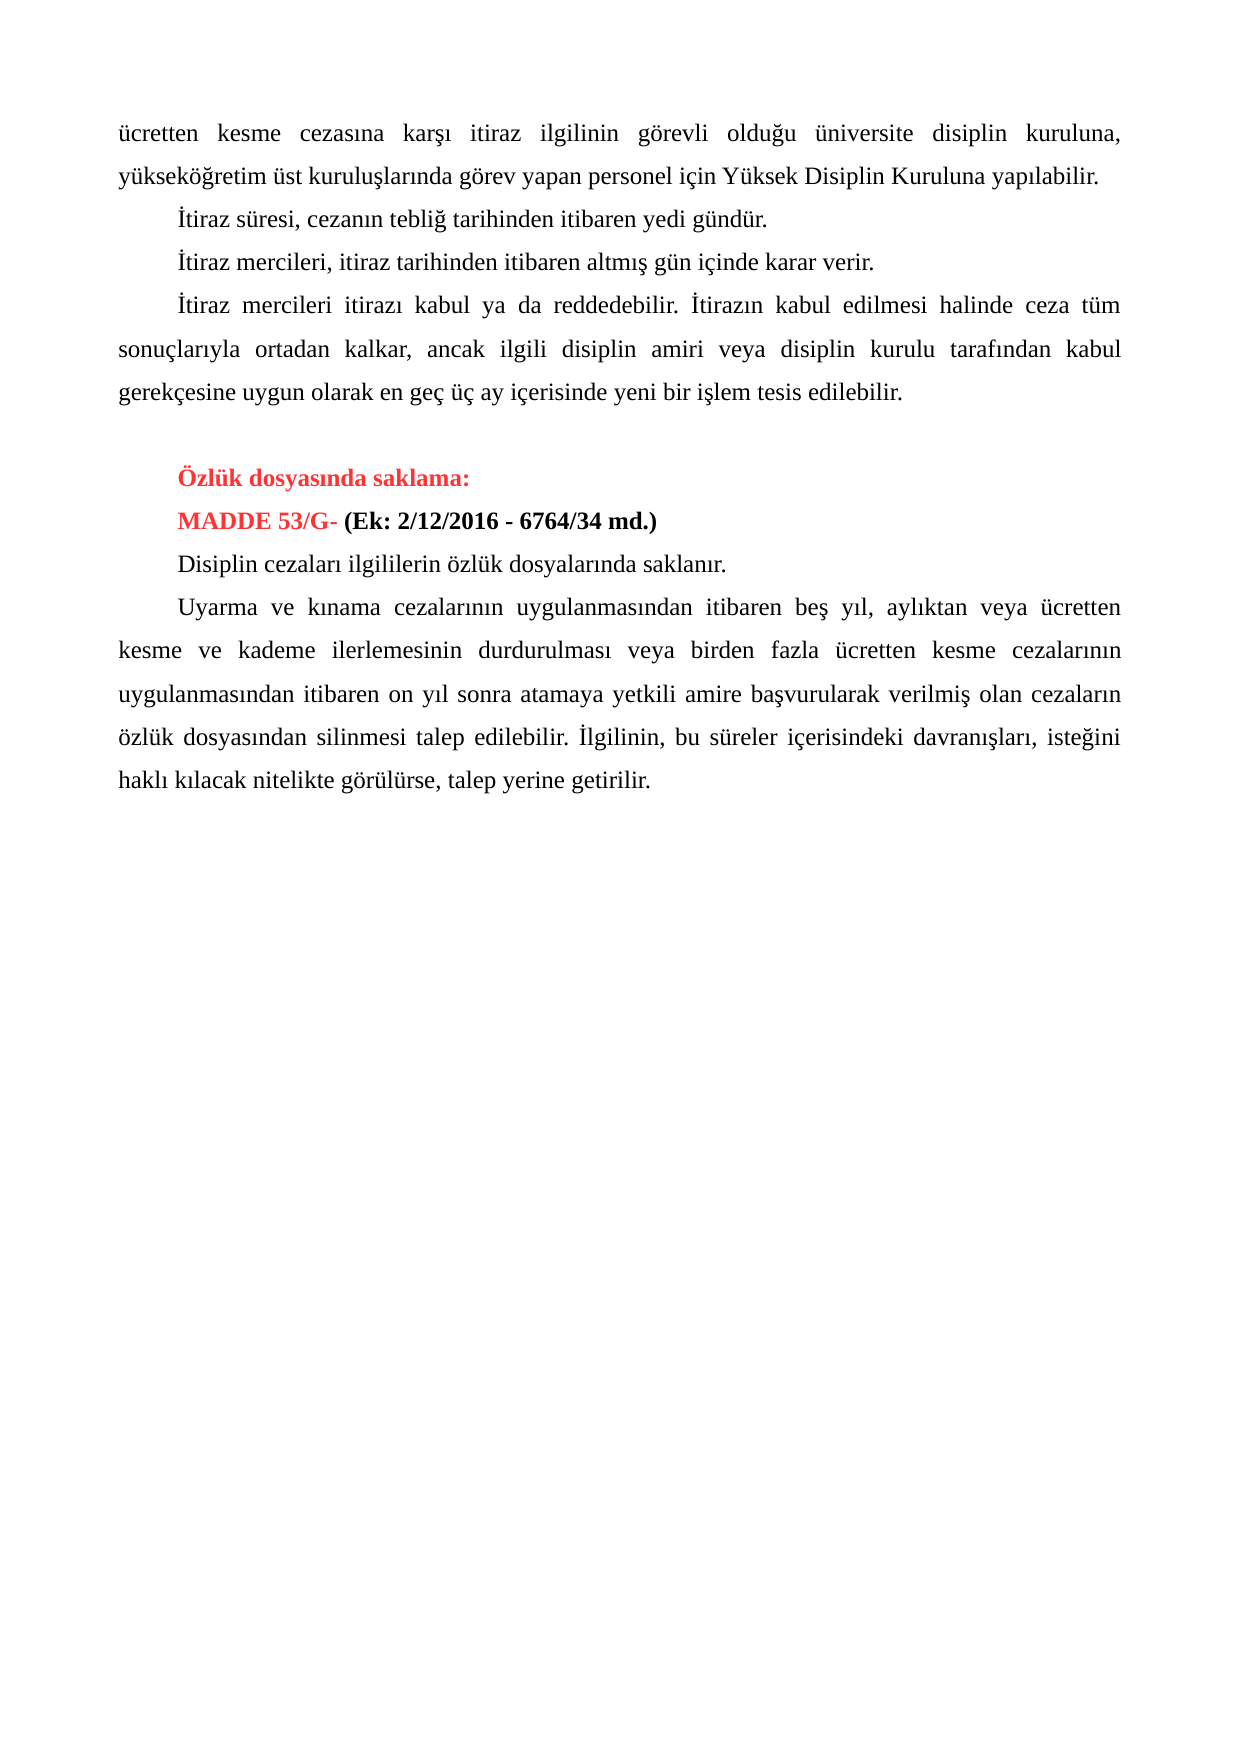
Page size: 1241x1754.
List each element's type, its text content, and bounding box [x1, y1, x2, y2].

text Uyarma ve kınama cezalarının uygulanmasından itibaren beş yıl, aylıktan veya ücretten kesme ve kademe ilerlemesinin durdurulması veya birden fazla ücretten kesme cezalarının uygulanmasından itibaren on yıl sonra atamaya yetkili amire başvurularak verilmiş olan cezaların özlük dosyasından silinmesi talep edilebilir. İlgilinin, bu süreler içerisindeki davranışları, isteğini haklı kılacak nitelikte görülürse, talep yerine getirilir. [118, 592, 1122, 794]
text İtiraz mercileri, itiraz tarihinden itibaren altmış gün içinde karar verir. [118, 247, 1122, 276]
text ücretten kesme cezasına karşı itiraz ilgilinin görevli olduğu üniversite disiplin kuruluna, yükseköğretim üst kuruluşlarında görev yapan personel için Yüksek Disiplin Kuruluna yapılabilir. [118, 118, 1122, 190]
text İtiraz süresi, cezanın tebliğ tarihinden itibaren yedi gündür. [118, 204, 1122, 233]
text İtiraz mercileri itirazı kabul ya da reddedebilir. İtirazın kabul edilmesi halinde ceza tüm sonuçlarıyla ortadan kalkar, ancak ilgili disiplin amiri veya disiplin kurulu tarafından kabul gerekçesine uygun olarak en geç üç ay içerisinde yeni bir işlem tesis edilebilir. [118, 291, 1122, 406]
text Disiplin cezaları ilgililerin özlük dosyalarında saklanır. [118, 549, 1122, 578]
text MADDE 53/G- (Ek: 2/12/2016 - 6764/34 md.) [118, 506, 1122, 535]
text Özlük dosyasında saklama: [118, 463, 1122, 492]
